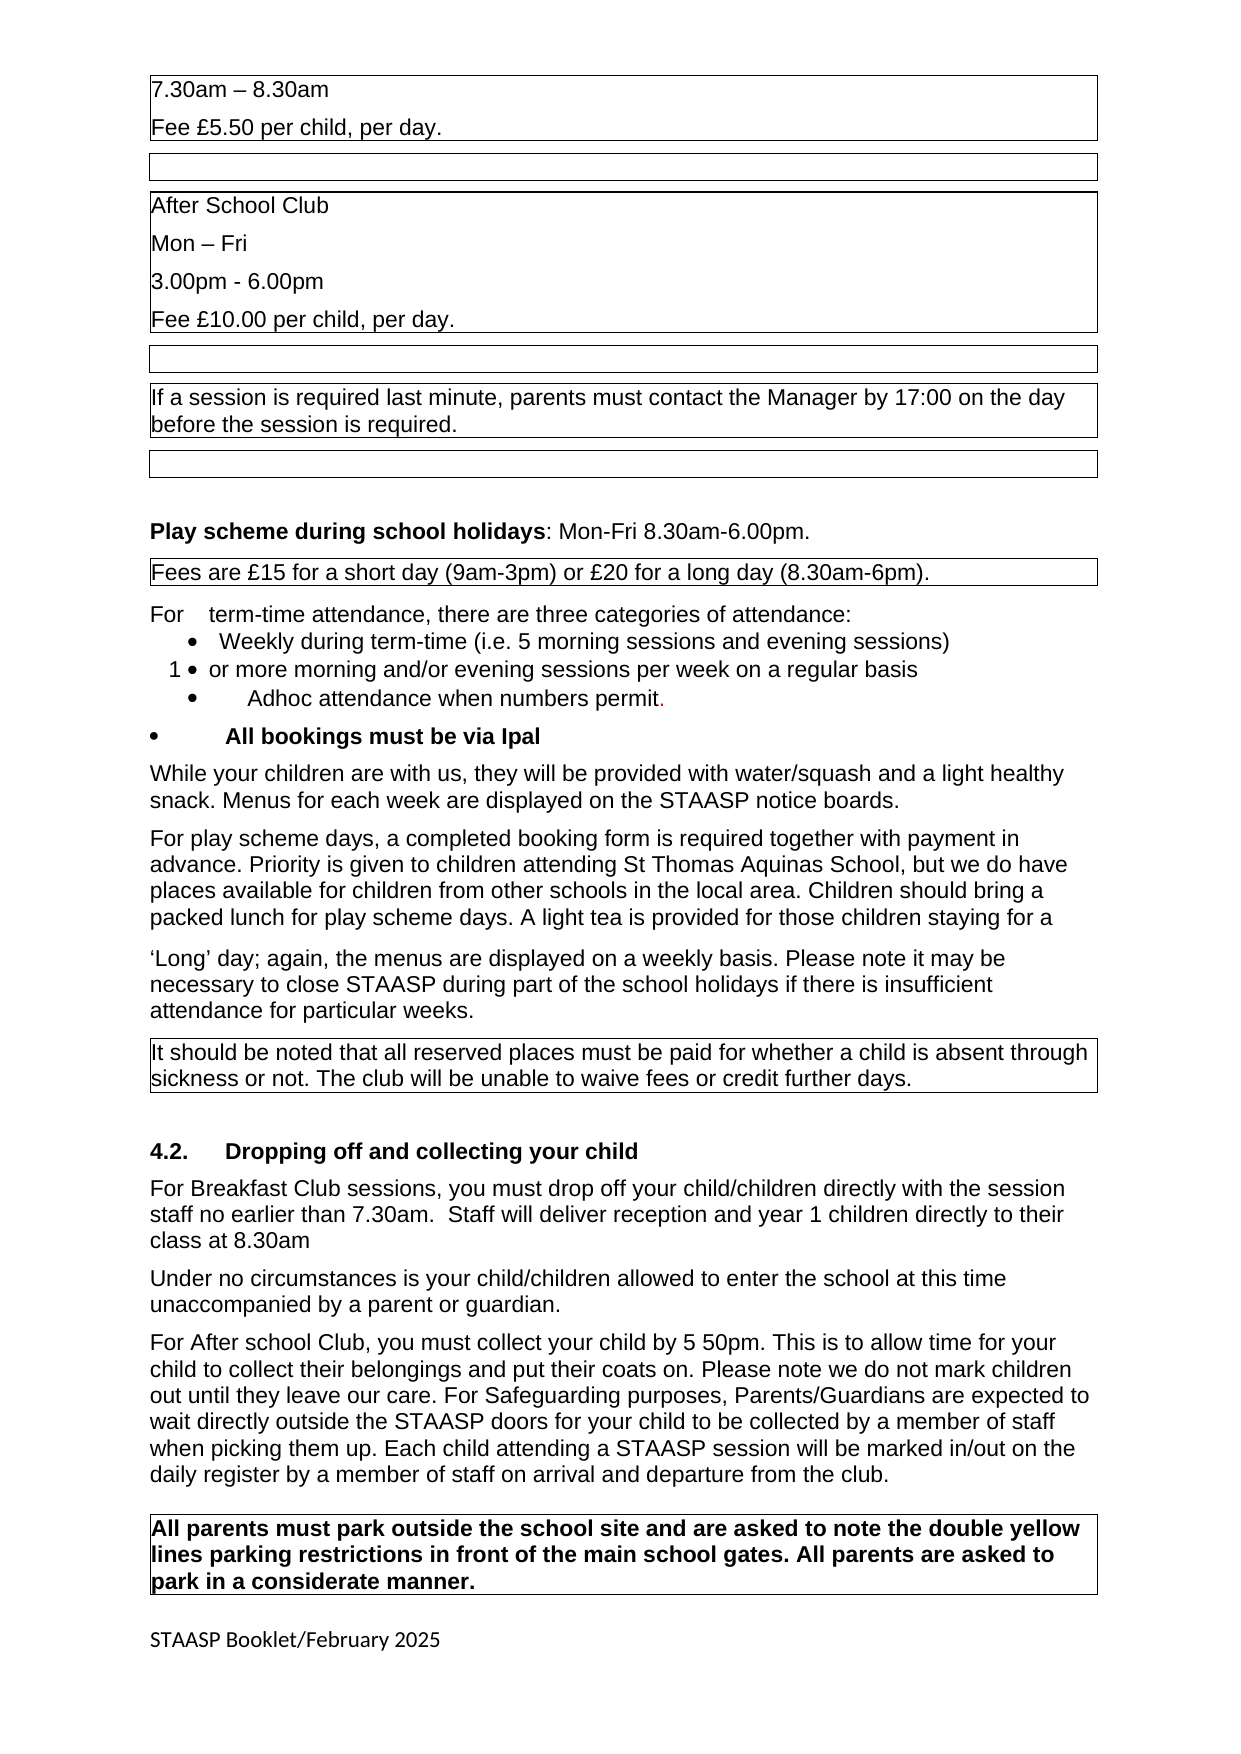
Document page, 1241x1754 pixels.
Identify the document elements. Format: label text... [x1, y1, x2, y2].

text All parents must park outside the school site and are asked to note the double yellow lines parking restrictions in front of the main school gates. All parents are asked to park in a considerate manner. [151, 1515, 1097, 1594]
text Mon – Fri [151, 229, 1097, 257]
text 3.00pm - 6.00pm [151, 267, 1097, 294]
text For After school Club, you must collect your child by 5 50pm. This is to allow time for your child to collect their belongings and put their coats on. Please note we do not mark children out until they leave our care. For Safeguarding purposes, Parents/Guardians are expected to wait directly outside the STAASP doors for your child to be collected by a member of staff when picking them up. Each child attending a STAASP session will be marked in/out on the daily register by a member of staff on arrival and departure from the club. [149, 1329, 1091, 1487]
text Fee £10.00 per child, per day. [151, 305, 1097, 332]
text While your children are with us, they will be provided with water/squash and a light healthy snack. Menus for each week are displayed on the STAASP notice boards. [149, 760, 1091, 813]
text After School Club [151, 193, 1097, 219]
subtitle Dropping off and collecting your child [150, 1138, 1098, 1164]
text ‘Long’ day; again, the menus are displayed on a weekly basis. Please note it may be necessary to close STAASP during part of the school holidays if there is insufficient attendance for particular weeks. [149, 944, 1091, 1023]
text Under no circumstances is your child/children allowed to enter the school at this time unaccompanied by a parent or guardian. [149, 1265, 1091, 1318]
text For Breakfast Club sessions, you must drop off your child/children directly with the session staff no earlier than 7.30am. Staff will deliver reception and year 1 children directly to their class at 8.30am [149, 1174, 1091, 1253]
text For play scheme days, a completed booking form is required together with payment in advance. Priority is given to children attending St Thomas Aquinas School, but we do have places available for children from other schools in the local area. Children should bring a packed lunch for play scheme days. A light tea is provided for those children staying for a [149, 824, 1091, 930]
text 1 or more morning and/or evening sessions per week on a regular basis [150, 656, 1098, 683]
text Weekly during term-time (i.e. 5 morning sessions and evening sessions) [150, 628, 1098, 654]
text Adhoc attendance when numbers permit. [188, 685, 1091, 711]
text Fees are £15 for a short day (9am-3pm) or £20 for a long day (8.30am-6pm). [151, 559, 1097, 585]
text Play scheme during school holidays: Mon-Fri 8.30am-6.00pm. [149, 518, 1098, 544]
text 7.30am – 8.30am [151, 76, 1097, 102]
text It should be noted that all reserved places must be paid for whether a child is absent through sickness or not. The club will be unable to waive fees or credit further days. [151, 1039, 1097, 1092]
text If a session is required last minute, parents must contact the Manager by 17:00 on the day before the session is required. [151, 384, 1097, 437]
text For term-time attendance, there are three categories of attendance: [149, 601, 1091, 627]
list All bookings must be via Ipal [150, 723, 1091, 749]
text Fee £5.50 per child, per day. [151, 113, 1097, 140]
